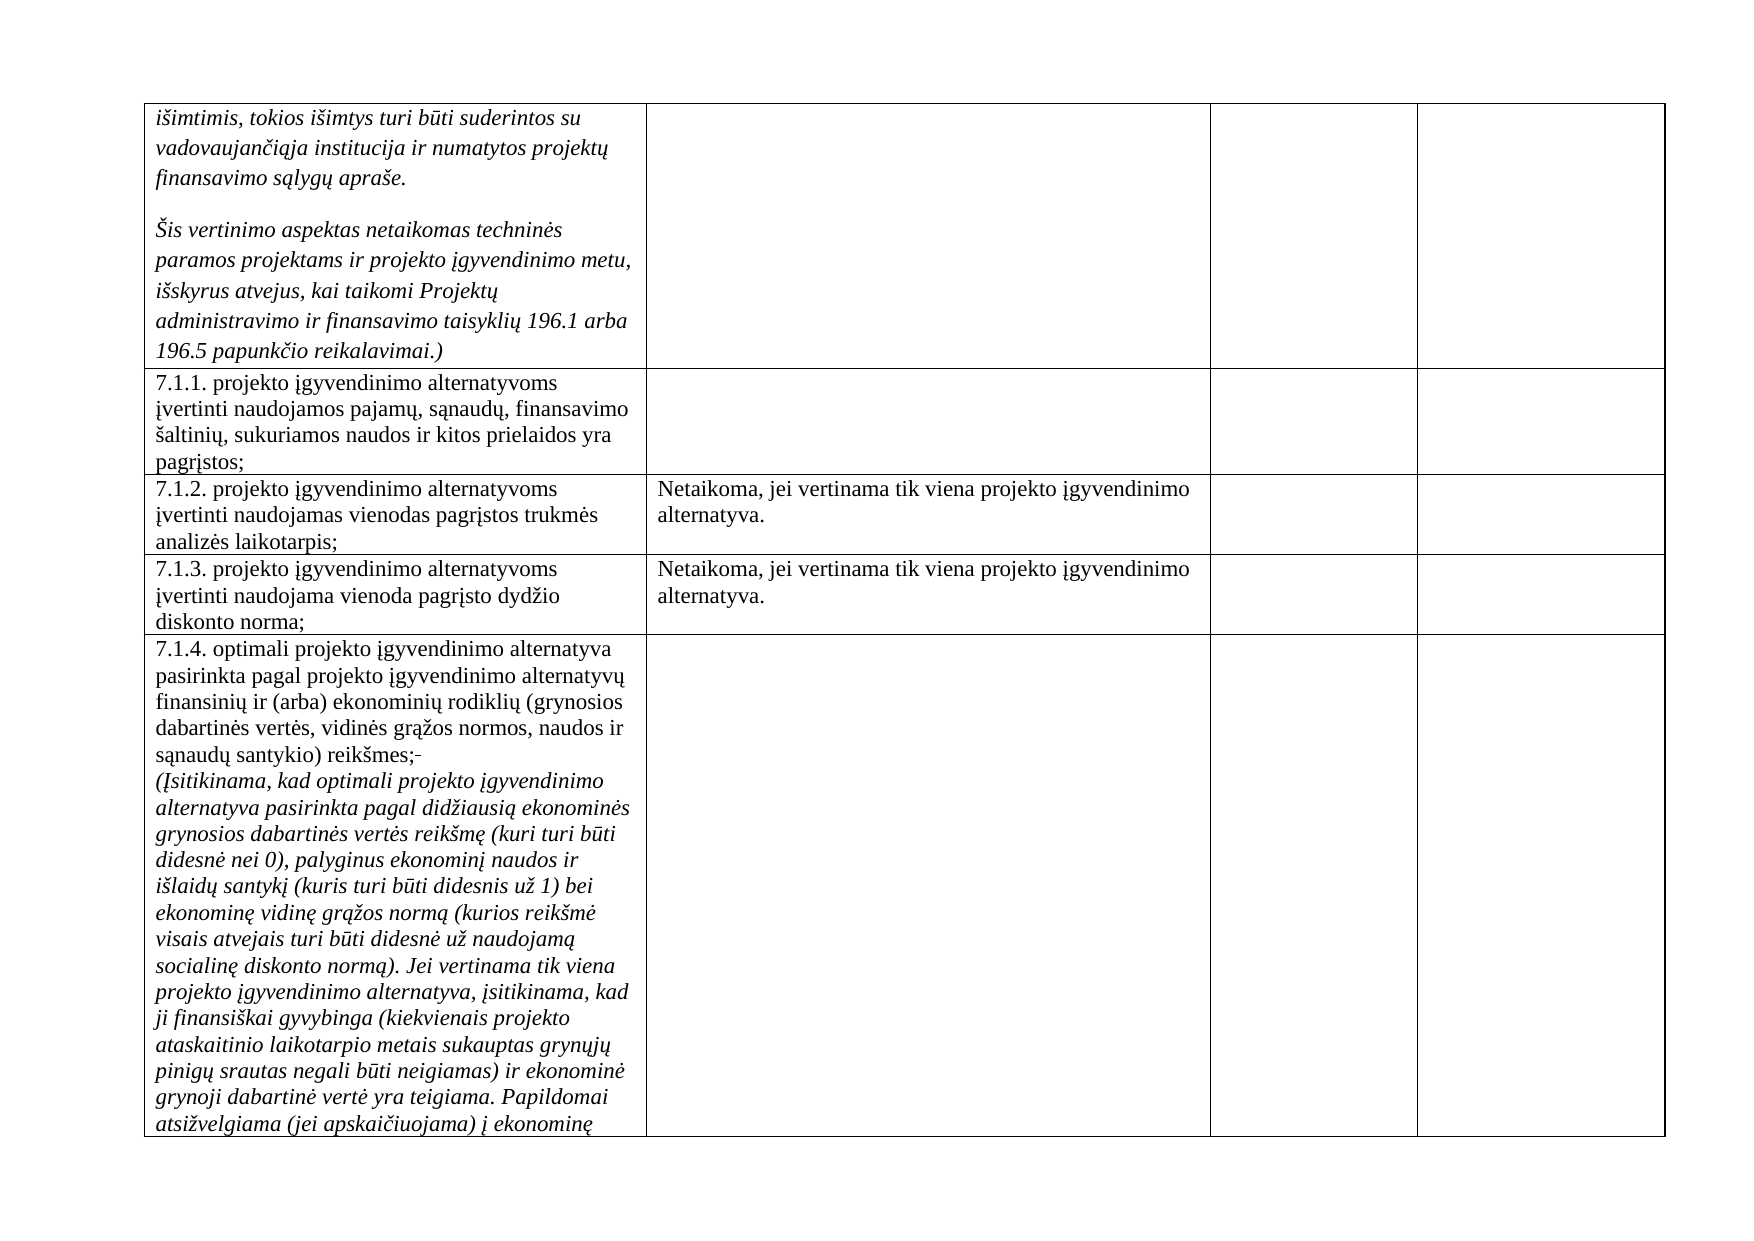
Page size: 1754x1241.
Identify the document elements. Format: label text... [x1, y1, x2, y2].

table_cell [1211, 555, 1417, 634]
table_cell Netaikoma, jei vertinama tik viena projekto įgyvendinimo alternatyva. [647, 475, 1210, 554]
table_cell [1211, 635, 1417, 1136]
table_cell [1418, 555, 1664, 634]
table_cell [647, 635, 1210, 1136]
table_cell išimtimis, tokios išimtys turi būti suderintos su vadovaujančiąja institucija ir numatytos projektų finansavimo sąlygų apraše. Šis vertinimo aspektas netaikomas techninės paramos projektams ir projekto įgyvendinimo metu, išskyrus atvejus, kai taikomi Projektų administravimo ir finansavimo taisyklių 196.1 arba 196.5 papunkčio reikalavimai.) [145, 104, 646, 368]
table_cell [647, 104, 1210, 368]
table_cell [1211, 369, 1417, 474]
table_cell [1418, 475, 1664, 554]
table_cell Netaikoma, jei vertinama tik viena projekto įgyvendinimo alternatyva. [647, 555, 1210, 634]
table_cell [1418, 104, 1664, 368]
table_cell [1418, 635, 1664, 1136]
table_cell 7.1.2. projekto įgyvendinimo alternatyvoms įvertinti naudojamas vienodas pagrįstos trukmės analizės laikotarpis; [145, 475, 646, 554]
table_cell 7.1.4. optimali projekto įgyvendinimo alternatyva pasirinkta pagal projekto įgyvendinimo alternatyvų finansinių ir (arba) ekonominių rodiklių (grynosios dabartinės vertės, vidinės grąžos normos, naudos ir sąnaudų santykio) reikšmes; (Įsitikinama, kad optimali projekto įgyvendinimo alternatyva pasirinkta pagal didžiausią ekonominės grynosios dabartinės vertės reikšmę (kuri turi būti didesnė nei 0), palyginus ekonominį naudos ir išlaidų santykį (kuris turi būti didesnis už 1) bei ekonominę vidinę grąžos normą (kurios reikšmė visais atvejais turi būti didesnė už naudojamą socialinę diskonto normą). Jei vertinama tik viena projekto įgyvendinimo alternatyva, įsitikinama, kad ji finansiškai gyvybinga (kiekvienais projekto ataskaitinio laikotarpio metais sukauptas grynųjų pinigų srautas negali būti neigiamas) ir ekonominė grynoji dabartinė vertė yra teigiama. Papildomai atsižvelgiama (jei apskaičiuojama) į ekonominę [145, 635, 646, 1136]
table_cell [1211, 475, 1417, 554]
table_cell [1418, 369, 1664, 474]
table_cell 7.1.3. projekto įgyvendinimo alternatyvoms įvertinti naudojama vienoda pagrįsto dydžio diskonto norma; [145, 555, 646, 634]
table_cell [647, 369, 1210, 474]
table_cell 7.1.1. projekto įgyvendinimo alternatyvoms įvertinti naudojamos pajamų, sąnaudų, finansavimo šaltinių, sukuriamos naudos ir kitos prielaidos yra pagrįstos; [145, 369, 646, 474]
table_cell [1211, 104, 1417, 368]
